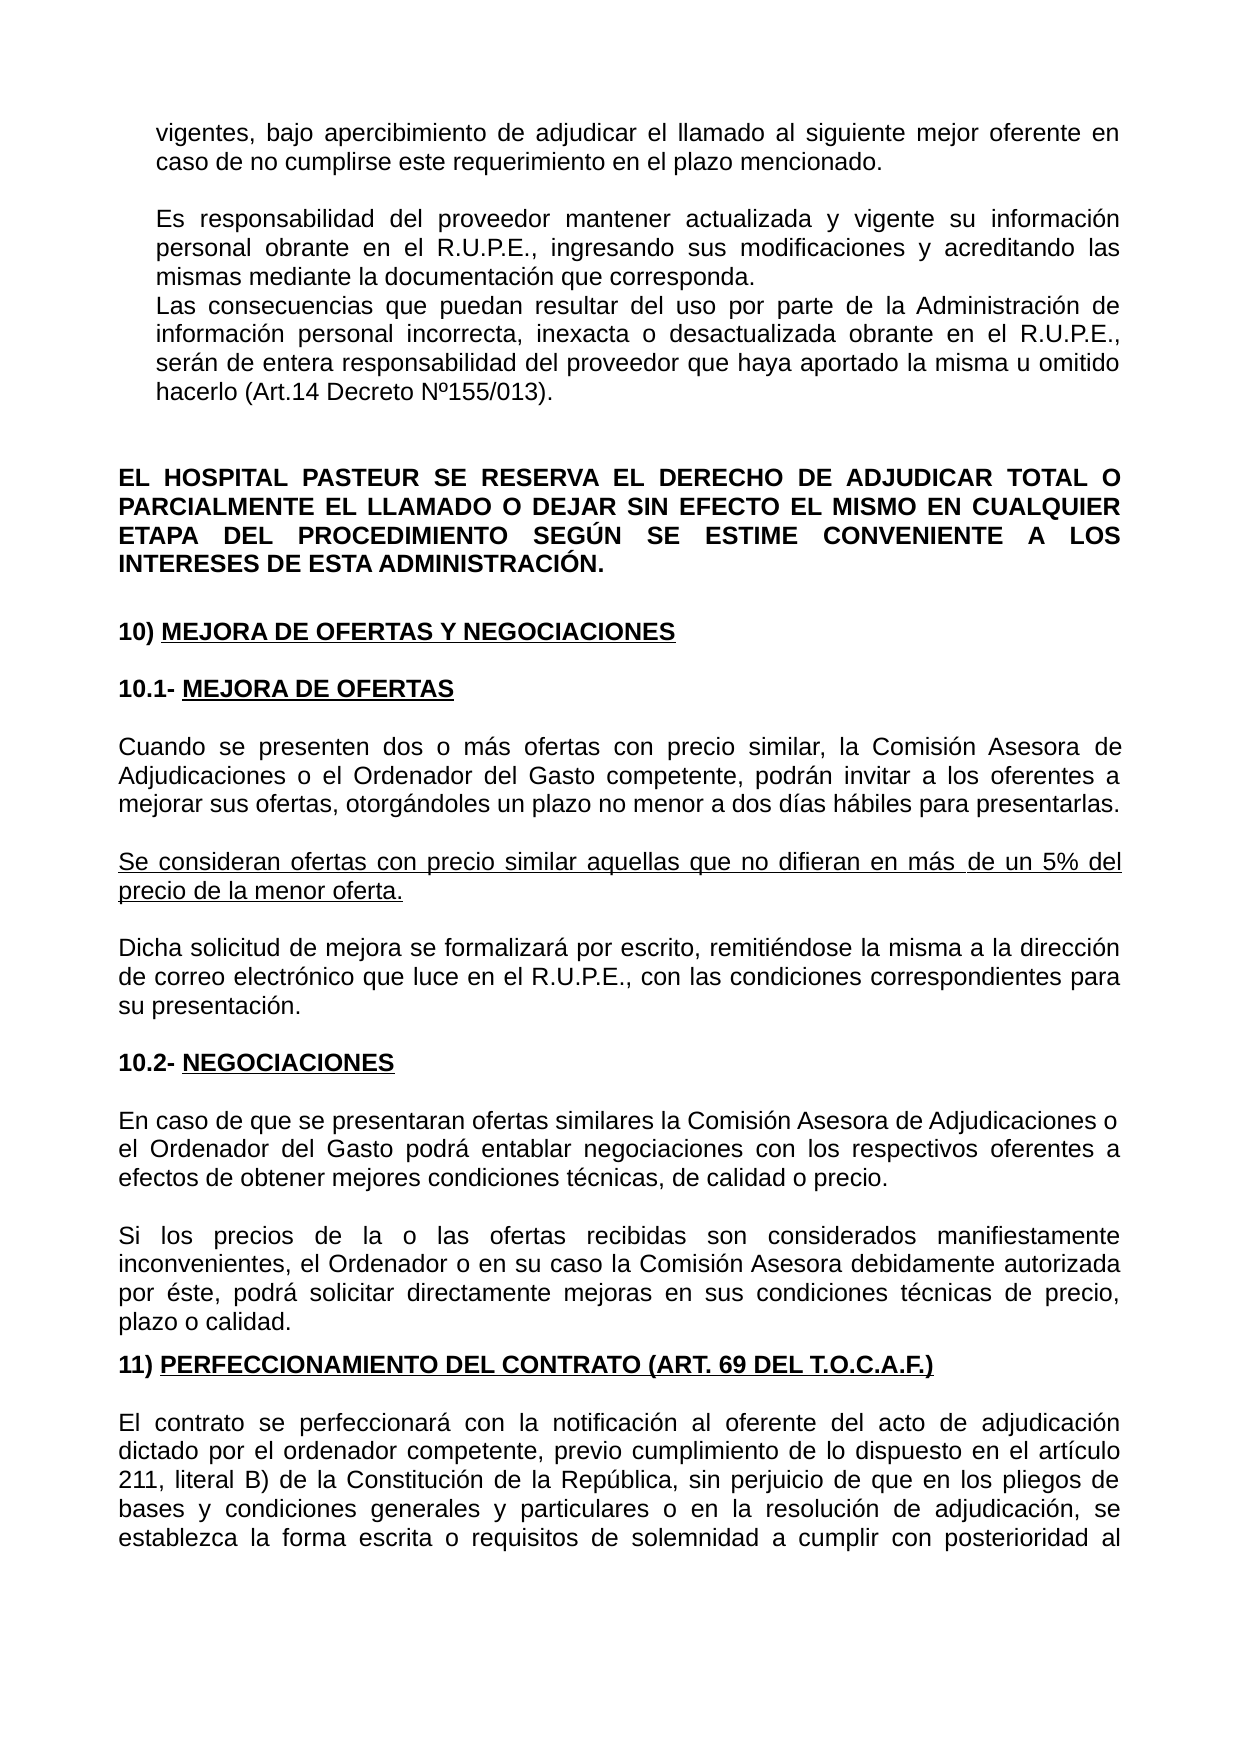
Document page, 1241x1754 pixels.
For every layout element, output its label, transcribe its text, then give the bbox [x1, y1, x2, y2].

text Las consecuencias que puedan resultar del uso por parte de la Administración de información personal incorrecta, inexacta o desactualizada obrante en el R.U.P.E., serán de entera responsabilidad del proveedor que haya aportado la misma u omitido hacerlo (Art.14 Decreto Nº155/013). [156, 291, 1122, 406]
text EL HOSPITAL PASTEUR SE RESERVA EL DERECHO DE ADJUDICAR TOTAL O PARCIALMENTE EL LLAMADO O DEJAR SIN EFECTO EL MISMO EN CUALQUIER ETAPA DEL PROCEDIMIENTO SEGÚN SE ESTIME CONVENIENTE A LOS INTERESES DE ESTA ADMINISTRACIÓN. [118, 463, 1122, 578]
text 10) MEJORA DE OFERTAS Y NEGOCIACIONES [118, 617, 1122, 646]
text Cuando se presenten dos o más ofertas con precio similar, la Comisión Asesora de Adjudicaciones o el Ordenador del Gasto competente, podrán invitar a los oferentes a mejorar sus ofertas, otorgándoles un plazo no menor a dos días hábiles para presentarlas. [118, 732, 1122, 818]
text Dicha solicitud de mejora se formalizará por escrito, remitiéndose la misma a la dirección de correo electrónico que luce en el R.U.P.E., con las condiciones correspondientes para su presentación. [118, 933, 1122, 1019]
text En caso de que se presentaran ofertas similares la Comisión Asesora de Adjudicaciones o [118, 1106, 1122, 1134]
text 10.2- NEGOCIACIONES [118, 1048, 1122, 1077]
text Se consideran ofertas con precio similar aquellas que no difieran en más de un 5% del precio de la menor oferta. [118, 847, 1122, 904]
text El contrato se perfeccionará con la notificación al oferente del acto de adjudicación dictado por el ordenador competente, previo cumplimiento de lo dispuesto en el artículo 211, literal B) de la Constitución de la República, sin perjuicio de que en los pliegos de bases y condiciones generales y particulares o en la resolución de adjudicación, se establezca la forma escrita o requisitos de solemnidad a cumplir con posterioridad al [118, 1408, 1122, 1551]
text 10.1- MEJORA DE OFERTAS [118, 674, 1122, 703]
text 11) PERFECCIONAMIENTO DEL CONTRATO (ART. 69 DEL T.O.C.A.F.) [118, 1350, 1122, 1379]
text vigentes, bajo apercibimiento de adjudicar el llamado al siguiente mejor oferente en caso de no cumplirse este requerimiento en el plazo mencionado. [156, 118, 1122, 176]
text el Ordenador del Gasto podrá entablar negociaciones con los respectivos oferentes a efectos de obtener mejores condiciones técnicas, de calidad o precio. [118, 1134, 1122, 1192]
text Es responsabilidad del proveedor mantener actualizada y vigente su información personal obrante en el R.U.P.E., ingresando sus modificaciones y acreditando las mismas mediante la documentación que corresponda. [156, 204, 1122, 291]
text Si los precios de la o las ofertas recibidas son considerados manifiestamente inconvenientes, el Ordenador o en su caso la Comisión Asesora debidamente autorizada por éste, podrá solicitar directamente mejoras en sus condiciones técnicas de precio, plazo o calidad. [118, 1221, 1122, 1336]
